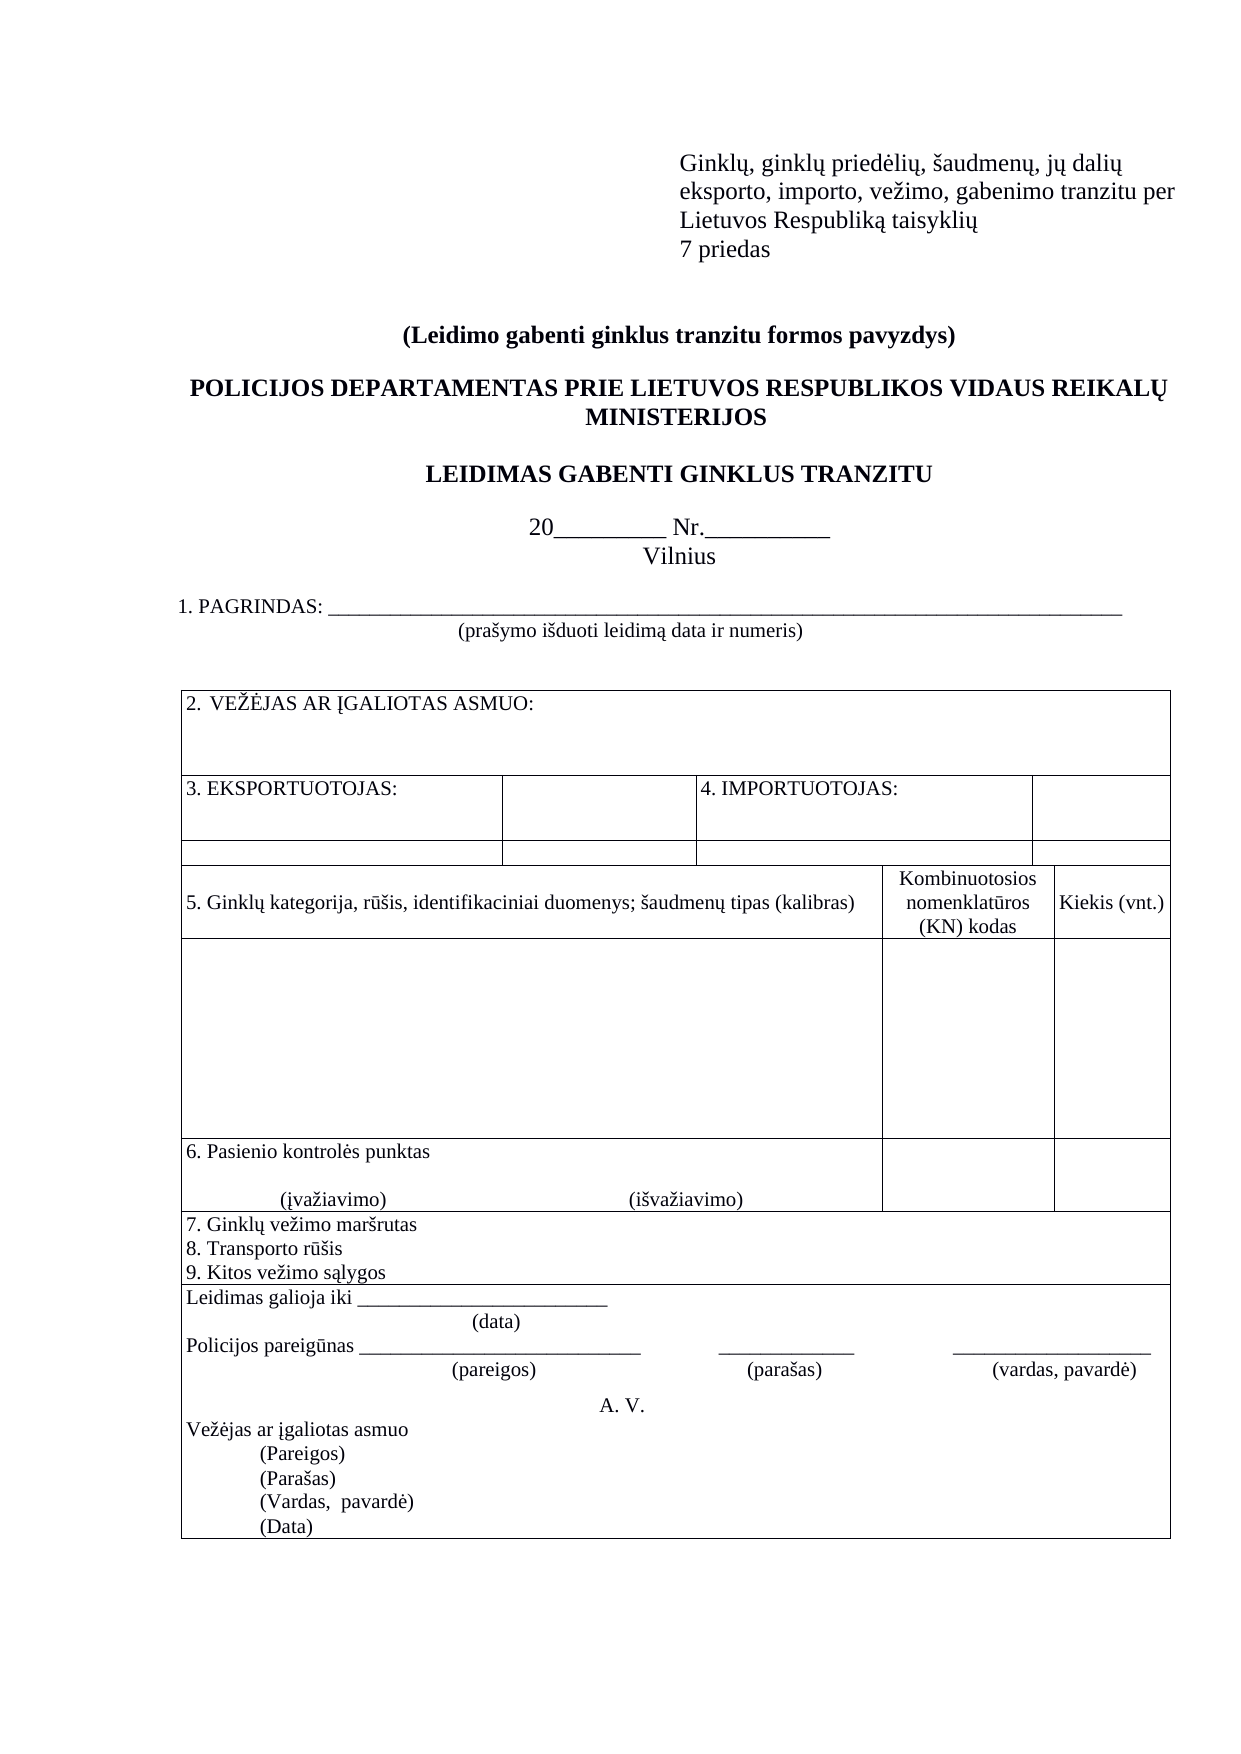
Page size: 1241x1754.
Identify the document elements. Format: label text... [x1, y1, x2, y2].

text (prašymo išduoti leidimą data ir numeris) [177, 618, 1181, 642]
text 1. PAGRINDAS: [177, 593, 1181, 618]
table_cell Kombinuotosios nomenklatūros (KN) kodas [883, 866, 1054, 938]
table_cell [503, 841, 696, 865]
table_cell 4. IMPORTUOTOJAS: [697, 776, 1032, 840]
table_cell [883, 939, 1054, 1137]
table_cell [182, 939, 882, 1137]
text 20_________ Nr.__________ [177, 512, 1181, 541]
table_cell [1055, 1139, 1170, 1211]
table_cell Leidimas galioja iki ________________________ (data) Policijos pareigūnas ___________________________ _____________ ___________________ (pareigos) (parašas) (vardas, pavardė) A. V. Vežėjas ar įgaliotas asmuo (Pareigos) (Parašas) (Vardas, pavardė) (Data) [182, 1285, 1170, 1538]
table_cell [1033, 776, 1170, 840]
text Vilnius [177, 541, 1181, 569]
table_header 2. VEŽĖJAS AR ĮGALIOTAS ASMUO: [182, 691, 1170, 775]
text Ginklų, ginklų priedėlių, šaudmenų, jų dalių [679, 148, 1181, 176]
text POLICIJOS DEPARTAMENTAS PRIE LIETUVOS RESPUBLIKOS VIDAUS REIKALŲ MINISTERIJOS [177, 373, 1181, 430]
table_cell [1033, 841, 1170, 865]
table_cell 7. Ginklų vežimo maršrutas 8. Transporto rūšis 9. Kitos vežimo sąlygos [182, 1212, 1170, 1284]
table_cell Kiekis (vnt.) [1055, 866, 1170, 938]
table_cell [697, 841, 1032, 865]
text eksporto, importo, vežimo, gabenimo tranzitu per [679, 176, 1181, 205]
table_cell 6. Pasienio kontrolės punktas (įvažiavimo) (išvažiavimo) [182, 1139, 882, 1211]
text LEIDIMAS GABENTI GINKLUS TRANZITU [177, 459, 1181, 488]
table_cell [1055, 939, 1170, 1137]
table_cell [182, 841, 502, 865]
table_cell [503, 776, 696, 840]
table_cell 5. Ginklų kategorija, rūšis, identifikaciniai duomenys; šaudmenų tipas (kalibras) [182, 866, 882, 938]
text Lietuvos Respubliką taisyklių 7 priedas [679, 205, 1181, 263]
table_cell 3. EKSPORTUOTOJAS: [182, 776, 502, 840]
table_cell [883, 1139, 1054, 1211]
text (Leidimo gabenti ginklus tranzitu formos pavyzdys) [177, 320, 1181, 349]
